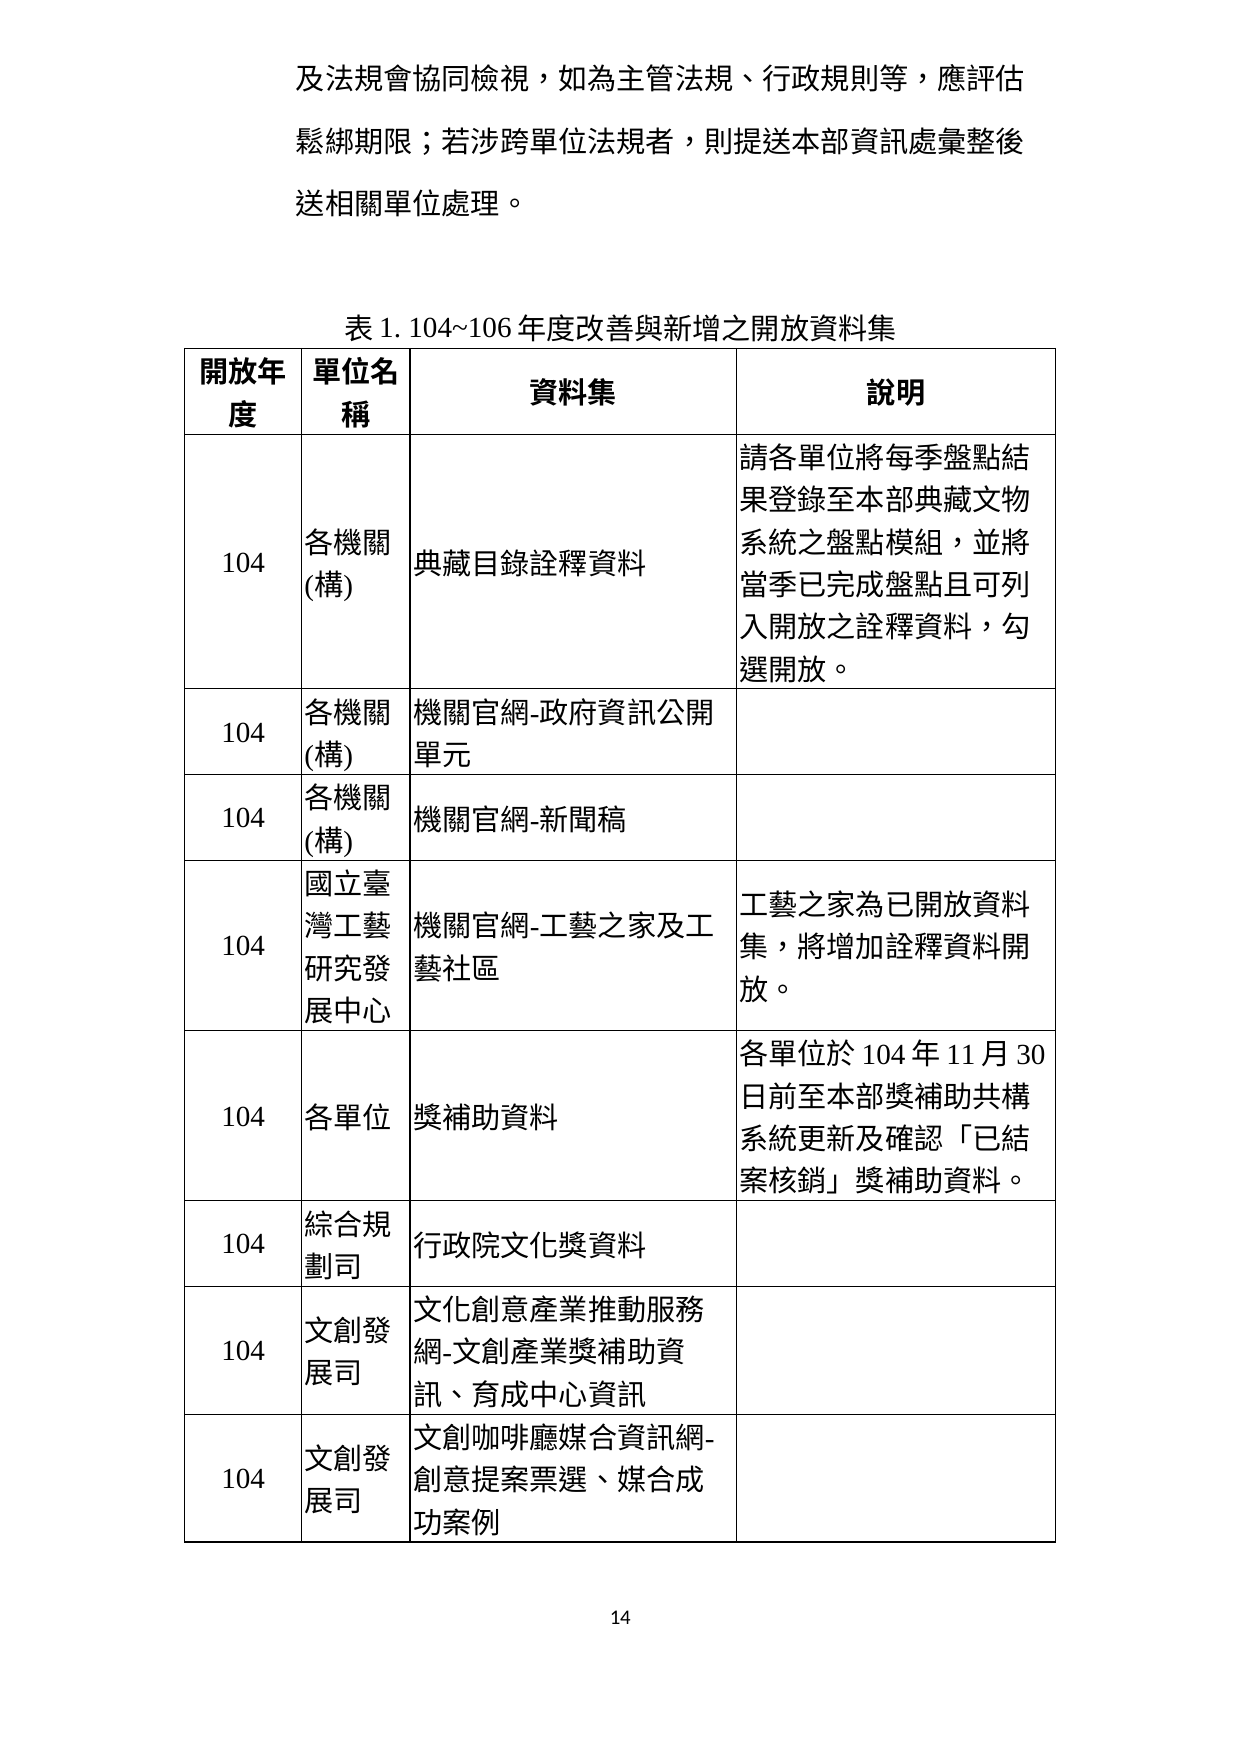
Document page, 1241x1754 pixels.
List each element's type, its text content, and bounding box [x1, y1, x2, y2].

table_cell 104 [185, 1031, 301, 1200]
table_cell 文創發展司 [302, 1287, 409, 1413]
table_header 單位名稱 [302, 349, 409, 433]
table_cell 104 [185, 1287, 301, 1413]
table_cell [737, 689, 1055, 774]
table_cell 行政院文化獎資料 [411, 1201, 736, 1286]
table_cell 104 [185, 1415, 301, 1541]
table_cell 綜合規劃司 [302, 1201, 409, 1286]
table_cell [737, 775, 1055, 859]
table_cell 各單位 [302, 1031, 409, 1200]
table_cell 104 [185, 435, 301, 688]
table_cell 典藏目錄詮釋資料 [411, 435, 736, 688]
table_cell 文創咖啡廳媒合資訊網-創意提案票選、媒合成功案例 [411, 1415, 736, 1541]
table_cell 各單位於104年11月30日前至本部獎補助共構系統更新及確認「已結案核銷」獎補助資料。 [737, 1031, 1055, 1200]
table_cell 國立臺灣工藝研究發展中心 [302, 861, 409, 1030]
table_cell 文化創意產業推動服務網-文創產業獎補助資訊、育成中心資訊 [411, 1287, 736, 1413]
table_cell 104 [185, 1201, 301, 1286]
table_header 開放年度 [185, 349, 301, 433]
table_cell 文創發展司 [302, 1415, 409, 1541]
text 及法規會協同檢視，如為主管法規、行政規則等，應評估鬆綁期限；若涉跨單位法規者，則提送本部資訊處彙整後送相關單位處理。 [296, 35, 1053, 223]
table_cell 各機關(構) [302, 775, 409, 859]
table_cell [737, 1201, 1055, 1286]
table_cell 工藝之家為已開放資料集，將增加詮釋資料開放。 [737, 861, 1055, 1030]
table_cell [737, 1415, 1055, 1541]
table_cell 104 [185, 689, 301, 774]
table_cell 獎補助資料 [411, 1031, 736, 1200]
table_cell 104 [185, 775, 301, 859]
table_header 資料集 [411, 349, 736, 433]
table_cell 機關官網-工藝之家及工藝社區 [411, 861, 736, 1030]
table_cell 104 [185, 861, 301, 1030]
text 表1. 104~106年度改善與新增之開放資料集 [187, 285, 1053, 348]
table_cell [737, 1287, 1055, 1413]
table_cell 各機關(構) [302, 689, 409, 774]
table_cell 機關官網-新聞稿 [411, 775, 736, 859]
table_header 說明 [737, 349, 1055, 433]
table_cell 機關官網-政府資訊公開單元 [411, 689, 736, 774]
table_cell 請各單位將每季盤點結果登錄至本部典藏文物系統之盤點模組，並將當季已完成盤點且可列入開放之詮釋資料，勾選開放。 [737, 435, 1055, 688]
table_cell 各機關(構) [302, 435, 409, 688]
